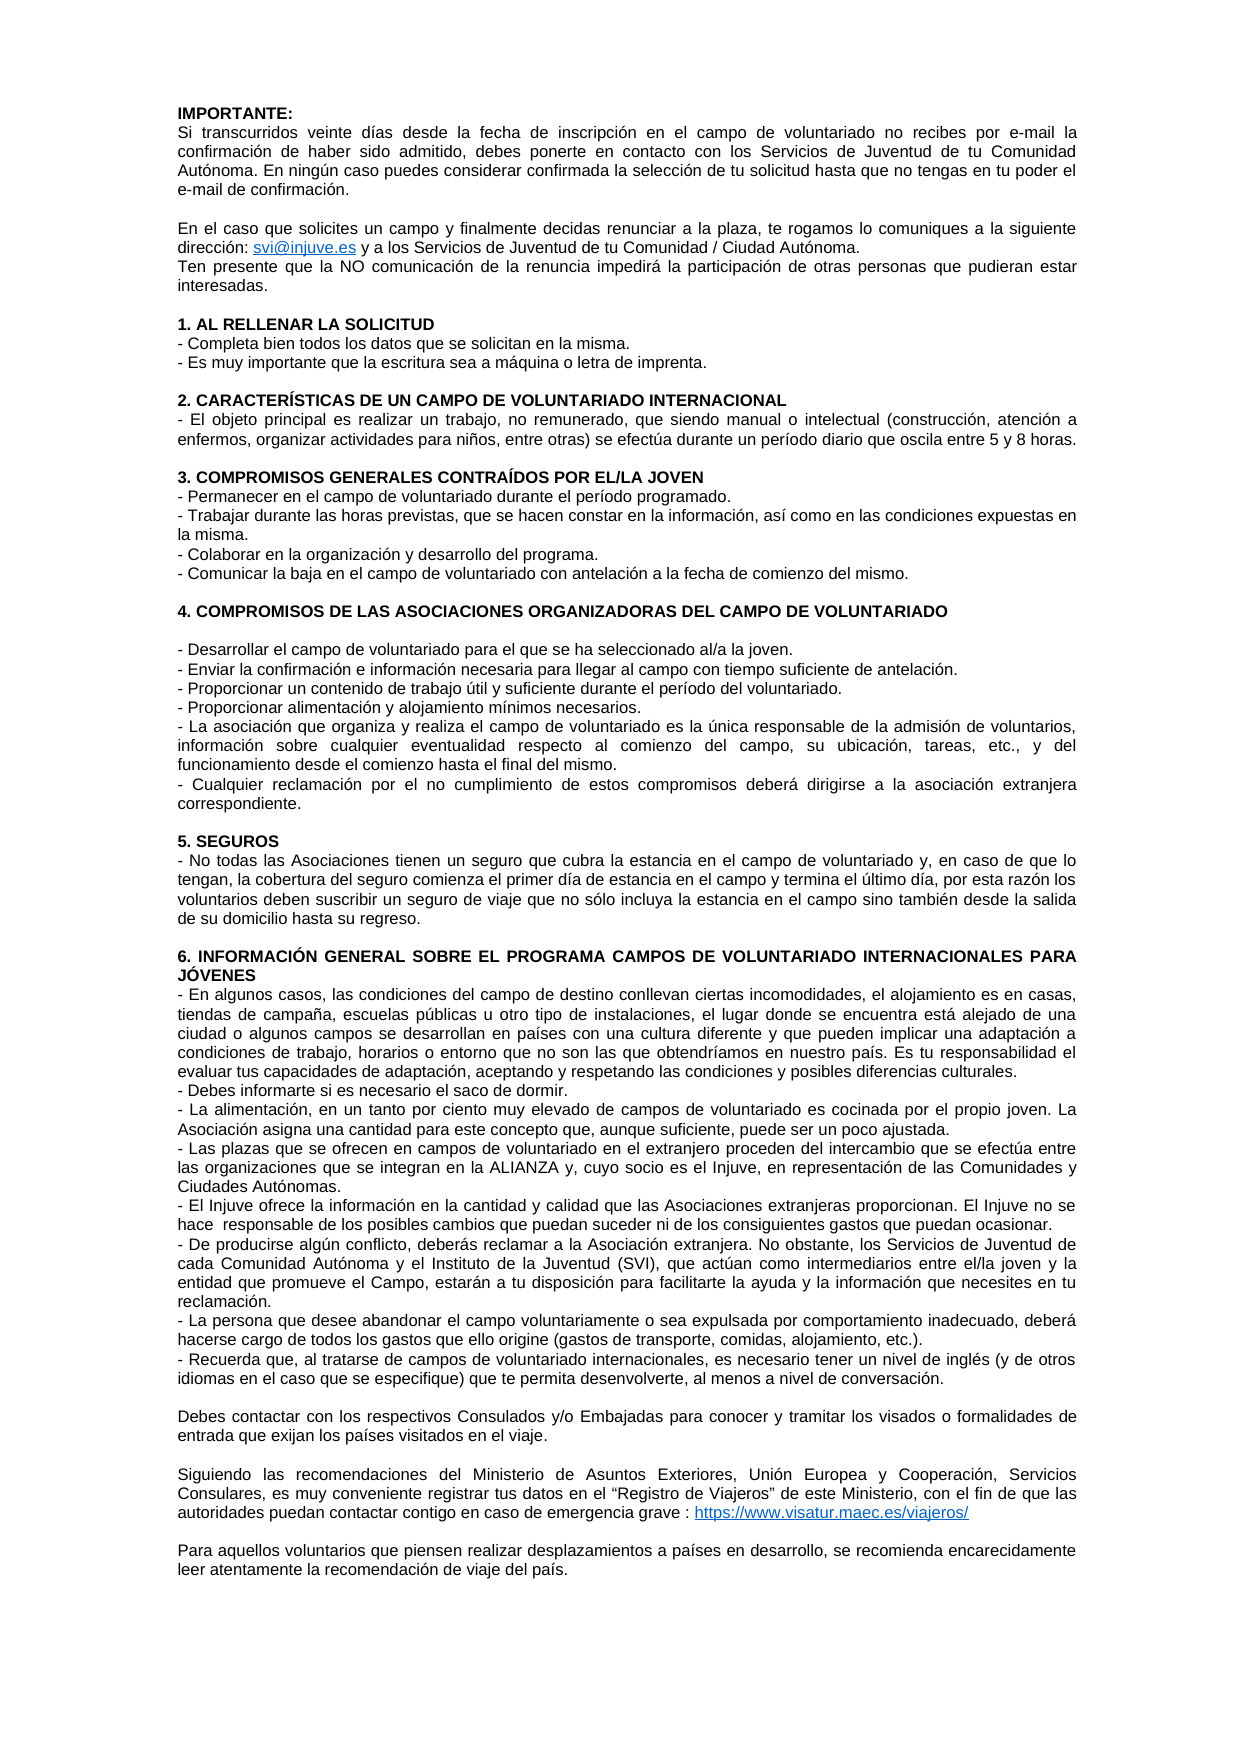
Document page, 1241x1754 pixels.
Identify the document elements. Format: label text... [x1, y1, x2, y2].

text 6. INFORMACIÓN GENERAL SOBRE EL PROGRAMA CAMPOS DE VOLUNTARIADO INTERNACIONALES PARA JÓVENES [177, 947, 1078, 985]
text - La asociación que organiza y realiza el campo de voluntariado es la única responsable de la admisión de voluntarios, información sobre cualquier eventualidad respecto al comienzo del campo, su ubicación, tareas, etc., y del funcionamiento desde el comienzo hasta el final del mismo. [177, 717, 1078, 774]
text Siguiendo las recomendaciones del Ministerio de Asuntos Exteriores, Unión Europea y Cooperación, Servicios Consulares, es muy conveniente registrar tus datos en el “Registro de Viajeros” de este Ministerio, con el fin de que las autoridades puedan contactar contigo en caso de emergencia grave : https://www.visatur.maec.es/viajeros/ [177, 1464, 1078, 1522]
text - Recuerda que, al tratarse de campos de voluntariado internacionales, es necesario tener un nivel de inglés (y de otros idiomas en el caso que se especifique) que te permita desenvolverte, al menos a nivel de conversación. [177, 1349, 1078, 1388]
text En el caso que solicites un campo y finalmente decidas renunciar a la plaza, te rogamos lo comuniques a la siguiente dirección: svi@injuve.es y a los Servicios de Juventud de tu Comunidad / Ciudad Autónoma. [177, 218, 1078, 257]
text - Cualquier reclamación por el no cumplimiento de estos compromisos deberá dirigirse a la asociación extranjera correspondiente. [177, 774, 1078, 813]
text IMPORTANTE: [177, 103, 1078, 123]
text - Comunicar la baja en el campo de voluntariado con antelación a la fecha de comienzo del mismo. [177, 563, 1078, 583]
text Debes contactar con los respectivos Consulados y/o Embajadas para conocer y tramitar los visados o formalidades de entrada que exijan los países visitados en el viaje. [177, 1407, 1078, 1445]
text 4. COMPROMISOS DE LAS ASOCIACIONES ORGANIZADORAS DEL CAMPO DE VOLUNTARIADO [177, 602, 1078, 621]
text - Debes informarte si es necesario el saco de dormir. [177, 1081, 1078, 1100]
text - Las plazas que se ofrecen en campos de voluntariado en el extranjero proceden del intercambio que se efectúa entre las organizaciones que se integran en la ALIANZA y, cuyo socio es el Injuve, en representación de las Comunidades y Ciudades Autónomas. [177, 1138, 1078, 1196]
text - La alimentación, en un tanto por ciento muy elevado de campos de voluntariado es cocinada por el propio joven. La Asociación asigna una cantidad para este concepto que, aunque suficiente, puede ser un poco ajustada. [177, 1100, 1078, 1138]
text - Completa bien todos los datos que se solicitan en la misma. [177, 333, 1078, 353]
text - Proporcionar un contenido de trabajo útil y suficiente durante el período del voluntariado. [177, 678, 1078, 698]
text - Proporcionar alimentación y alojamiento mínimos necesarios. [177, 698, 1078, 717]
text - De producirse algún conflicto, deberás reclamar a la Asociación extranjera. No obstante, los Servicios de Juventud de cada Comunidad Autónoma y el Instituto de la Juventud (SVI), que actúan como intermediarios entre el/la joven y la entidad que promueve el Campo, estarán a tu disposición para facilitarte la ayuda y la información que necesites en tu reclamación. [177, 1234, 1078, 1311]
text - Trabajar durante las horas previstas, que se hacen constar en la información, así como en las condiciones expuestas en la misma. [177, 506, 1078, 544]
text Para aquellos voluntarios que piensen realizar desplazamientos a países en desarrollo, se recomienda encarecidamente leer atentamente la recomendación de viaje del país. [177, 1541, 1078, 1579]
text 2. CARACTERÍSTICAS DE UN CAMPO DE VOLUNTARIADO INTERNACIONAL [177, 391, 1078, 410]
text - No todas las Asociaciones tienen un seguro que cubra la estancia en el campo de voluntariado y, en caso de que lo tengan, la cobertura del seguro comienza el primer día de estancia en el campo y termina el último día, por esta razón los voluntarios deben suscribir un seguro de viaje que no sólo incluya la estancia en el campo sino también desde la salida de su domicilio hasta su regreso. [177, 851, 1078, 928]
text - En algunos casos, las condiciones del campo de destino conllevan ciertas incomodidades, el alojamiento es en casas, tiendas de campaña, escuelas públicas u otro tipo de instalaciones, el lugar donde se encuentra está alejado de una ciudad o algunos campos se desarrollan en países con una cultura diferente y que pueden implicar una adaptación a condiciones de trabajo, horarios o entorno que no son las que obtendríamos en nuestro país. Es tu responsabilidad el evaluar tus capacidades de adaptación, aceptando y respetando las condiciones y posibles diferencias culturales. [177, 985, 1078, 1081]
text 1. AL RELLENAR LA SOLICITUD [177, 314, 1078, 333]
text Ten presente que la NO comunicación de la renuncia impedirá la participación de otras personas que pudieran estar interesadas. [177, 257, 1078, 295]
text - La persona que desee abandonar el campo voluntariamente o sea expulsada por comportamiento inadecuado, deberá hacerse cargo de todos los gastos que ello origine (gastos de transporte, comidas, alojamiento, etc.). [177, 1311, 1078, 1349]
text - Permanecer en el campo de voluntariado durante el período programado. [177, 487, 1078, 506]
text - Colaborar en la organización y desarrollo del programa. [177, 544, 1078, 563]
text - El objeto principal es realizar un trabajo, no remunerado, que siendo manual o intelectual (construcción, atención a enfermos, organizar actividades para niños, entre otras) se efectúa durante un período diario que oscila entre 5 y 8 horas. [177, 410, 1078, 448]
text - El Injuve ofrece la información en la cantidad y calidad que las Asociaciones extranjeras proporcionan. El Injuve no se hace responsable de los posibles cambios que puedan suceder ni de los consiguientes gastos que puedan ocasionar. [177, 1196, 1078, 1234]
text - Enviar la confirmación e información necesaria para llegar al campo con tiempo suficiente de antelación. [177, 659, 1078, 678]
text 5. SEGUROS [177, 832, 1078, 851]
text - Desarrollar el campo de voluntariado para el que se ha seleccionado al/a la joven. [177, 640, 1078, 659]
text 3. COMPROMISOS GENERALES CONTRAÍDOS POR EL/LA JOVEN [177, 468, 1078, 487]
text - Es muy importante que la escritura sea a máquina o letra de imprenta. [177, 353, 1078, 372]
text Si transcurridos veinte días desde la fecha de inscripción en el campo de voluntariado no recibes por e-mail la confirmación de haber sido admitido, debes ponerte en contacto con los Servicios de Juventud de tu Comunidad Autónoma. En ningún caso puedes considerar confirmada la selección de tu solicitud hasta que no tengas en tu poder el e-mail de confirmación. [177, 123, 1078, 199]
